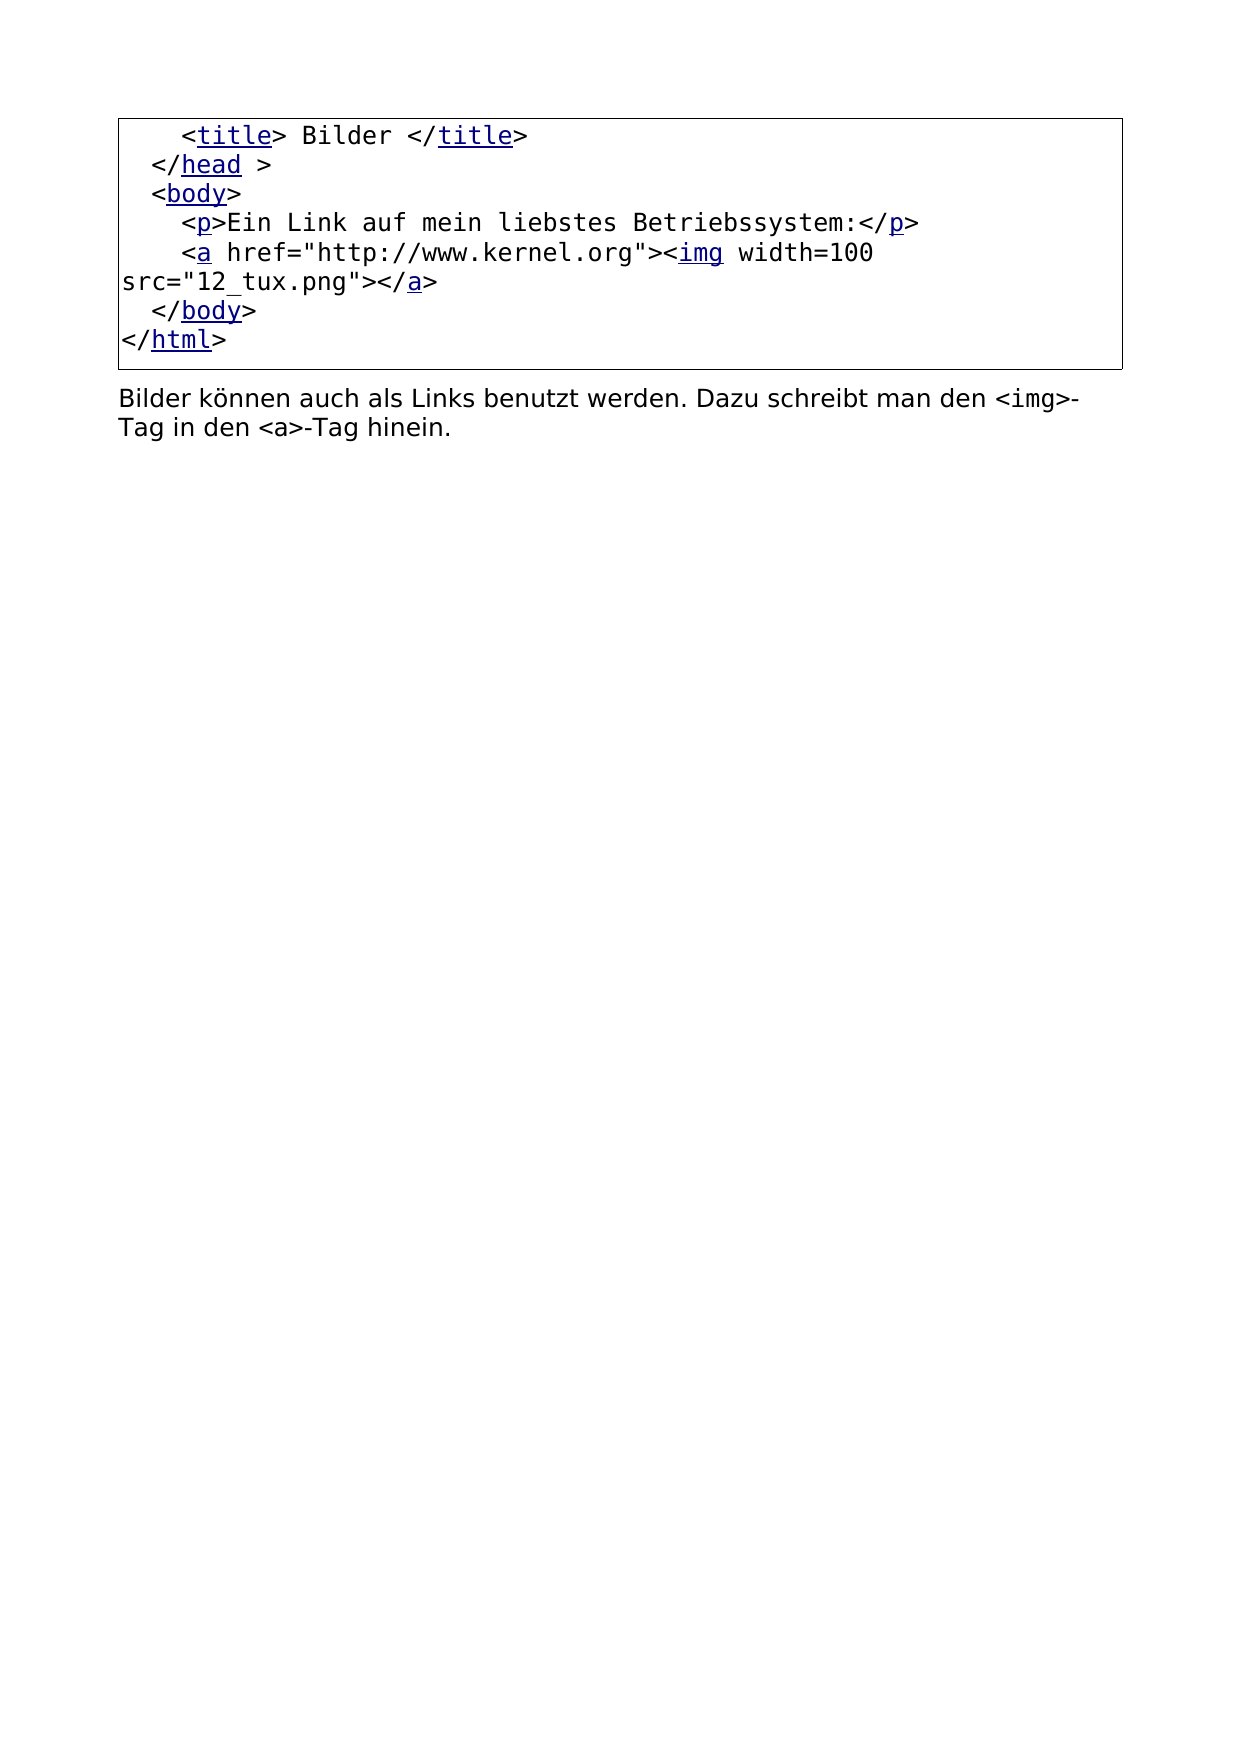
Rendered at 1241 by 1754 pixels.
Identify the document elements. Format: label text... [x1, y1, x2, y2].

text Bilder können auch als Links benutzt werden. Dazu schreibt man den <img>-Tag in den <a>-Tag hinein. [118, 384, 1122, 442]
table_header <title> Bilder </title> </head > <body> <p>Ein Link auf mein liebstes Betriebssystem:</p> <a href="http://www.kernel.org"><img width=100 src="12_tux.png"></a> </body> </html> [119, 119, 1122, 369]
